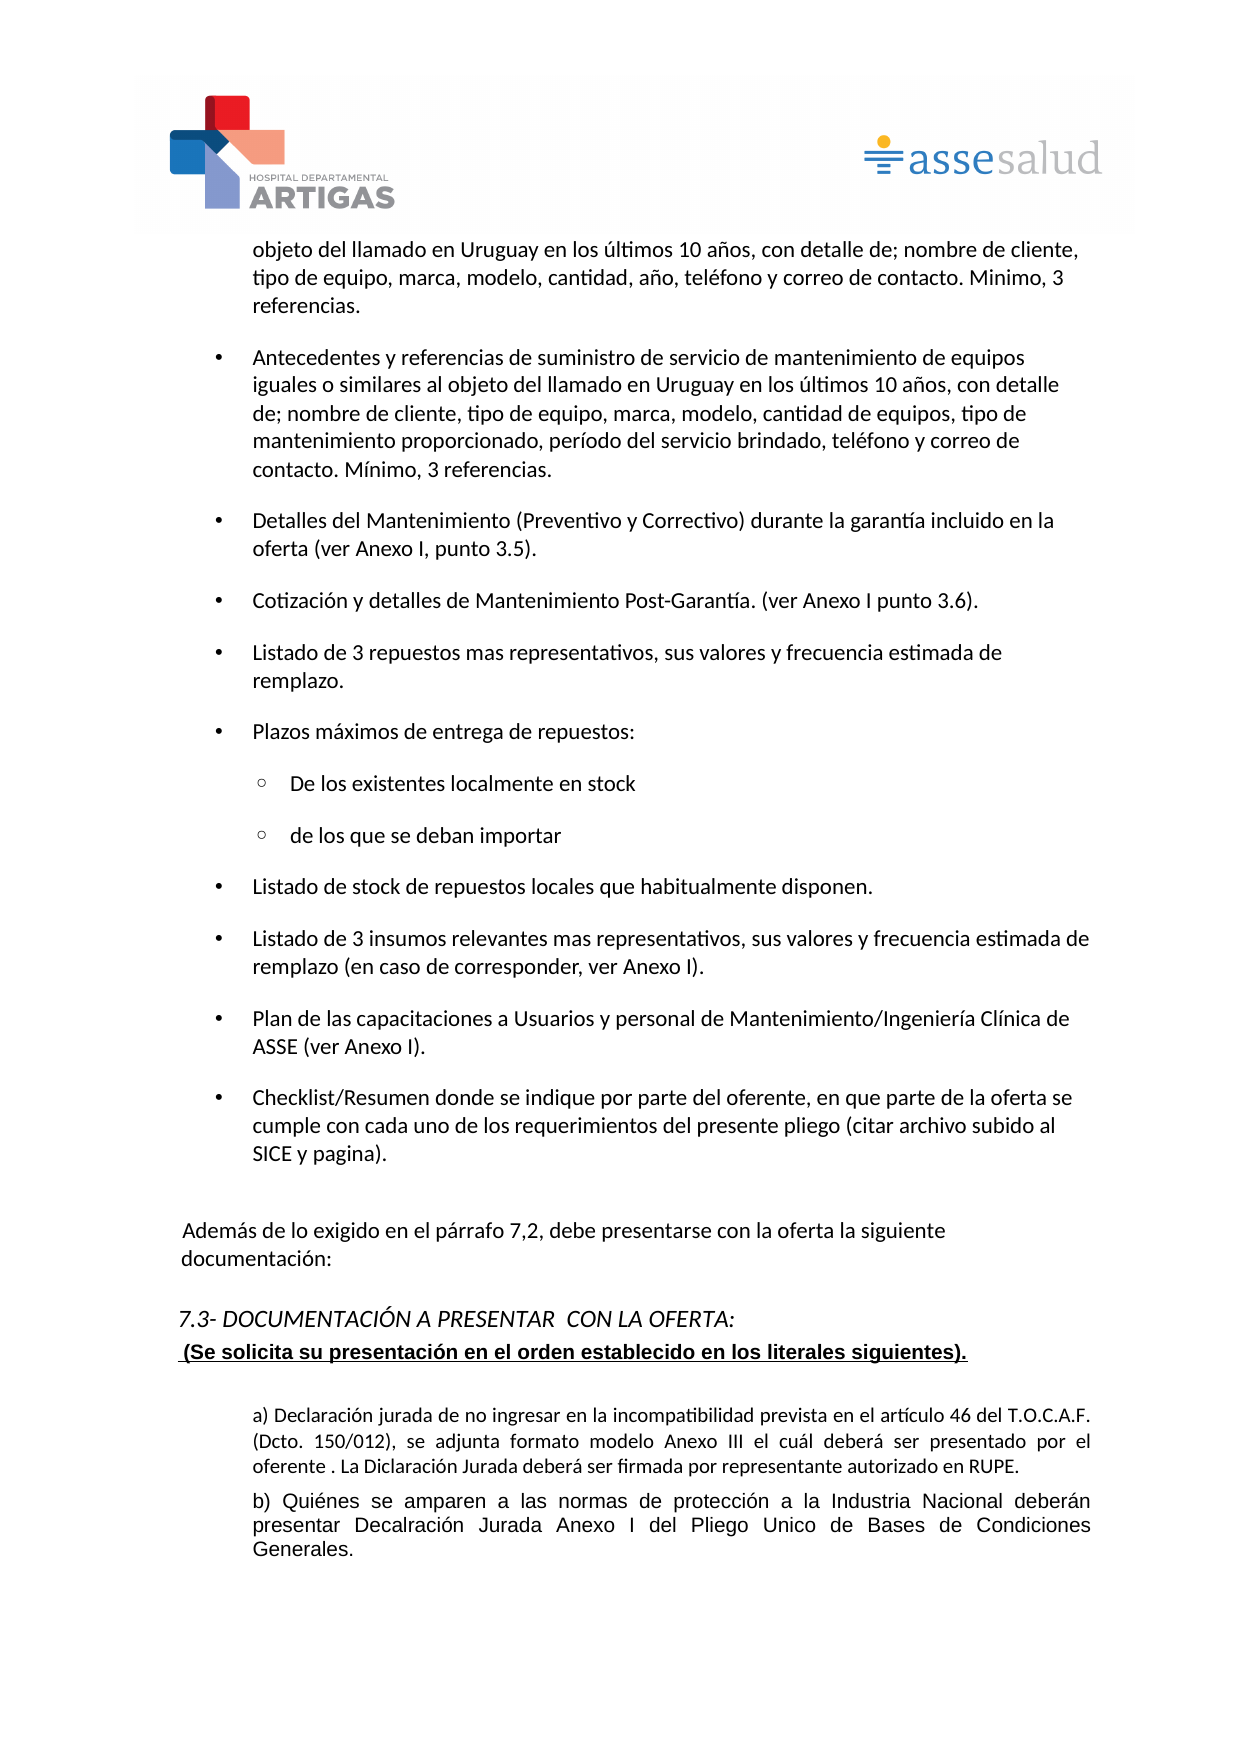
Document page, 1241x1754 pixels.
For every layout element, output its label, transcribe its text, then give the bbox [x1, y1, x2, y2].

list Detalles del Mantenimiento (Preventivo y Correctivo) durante la garantía incluido en la oferta (ver Anexo I, punto 3.5). [215, 506, 1092, 562]
list Antecedentes y referencias de suministro de servicio de mantenimiento de equipos iguales o similares al objeto del llamado en Uruguay en los últimos 10 años, con detalle de; nombre de cliente, tipo de equipo, marca, modelo, cantidad de equipos, tipo de mantenimiento proporcionado, período del servicio brindado, teléfono y correo de contacto. Mínimo, 3 referencias. [215, 343, 1092, 483]
list Plazos máximos de entrega de repuestos: [215, 717, 1092, 745]
subtitle 7.3- DOCUMENTACIÓN A PRESENTAR CON LA OFERTA: [177, 1303, 1092, 1334]
list b) Quiénes se amparen a las normas de protección a la Industria Nacional deberán presentar Decalración Jurada Anexo I del Pliego Unico de Bases de Condiciones Generales. [215, 1489, 1092, 1561]
list Cotización y detalles de Mantenimiento Post-Garantía. (ver Anexo I punto 3.6). [215, 586, 1092, 614]
list Listado de 3 repuestos mas representativos, sus valores y frecuencia estimada de remplazo. [215, 638, 1092, 694]
picture [134, 75, 1135, 234]
subtitle Además de lo exigido en el párrafo 7,2, debe presentarse con la oferta la siguiente documentación: [181, 1216, 1092, 1272]
list a) Declaración jurada de no ingresar en la incompatibilidad prevista en el artículo 46 del T.O.C.A.F. (Dcto. 150/012), se adjunta formato modelo Anexo III el cuál deberá ser presentado por el oferente . La Diclaración Jurada deberá ser firmada por representante autorizado en RUPE. [215, 1403, 1092, 1479]
text (Se solicita su presentación en el orden establecido en los literales siguientes). [177, 1340, 1092, 1364]
list De los existentes localmente en stock [252, 769, 1092, 797]
list objeto del llamado en Uruguay en los últimos 10 años, con detalle de; nombre de cliente, tipo de equipo, marca, modelo, cantidad, año, teléfono y correo de contacto. Minimo, 3 referencias. [215, 235, 1092, 319]
list Checklist/Resumen donde se indique por parte del oferente, en que parte de la oferta se cumple con cada uno de los requerimientos del presente pliego (citar archivo subido al SICE y pagina). [215, 1083, 1092, 1167]
list de los que se deban importar [252, 821, 1092, 849]
list Plan de las capacitaciones a Usuarios y personal de Mantenimiento/Ingeniería Clínica de ASSE (ver Anexo I). [215, 1004, 1092, 1060]
list Listado de stock de repuestos locales que habitualmente disponen. [215, 872, 1092, 900]
list Listado de 3 insumos relevantes mas representativos, sus valores y frecuencia estimada de remplazo (en caso de corresponder, ver Anexo I). [215, 924, 1092, 980]
